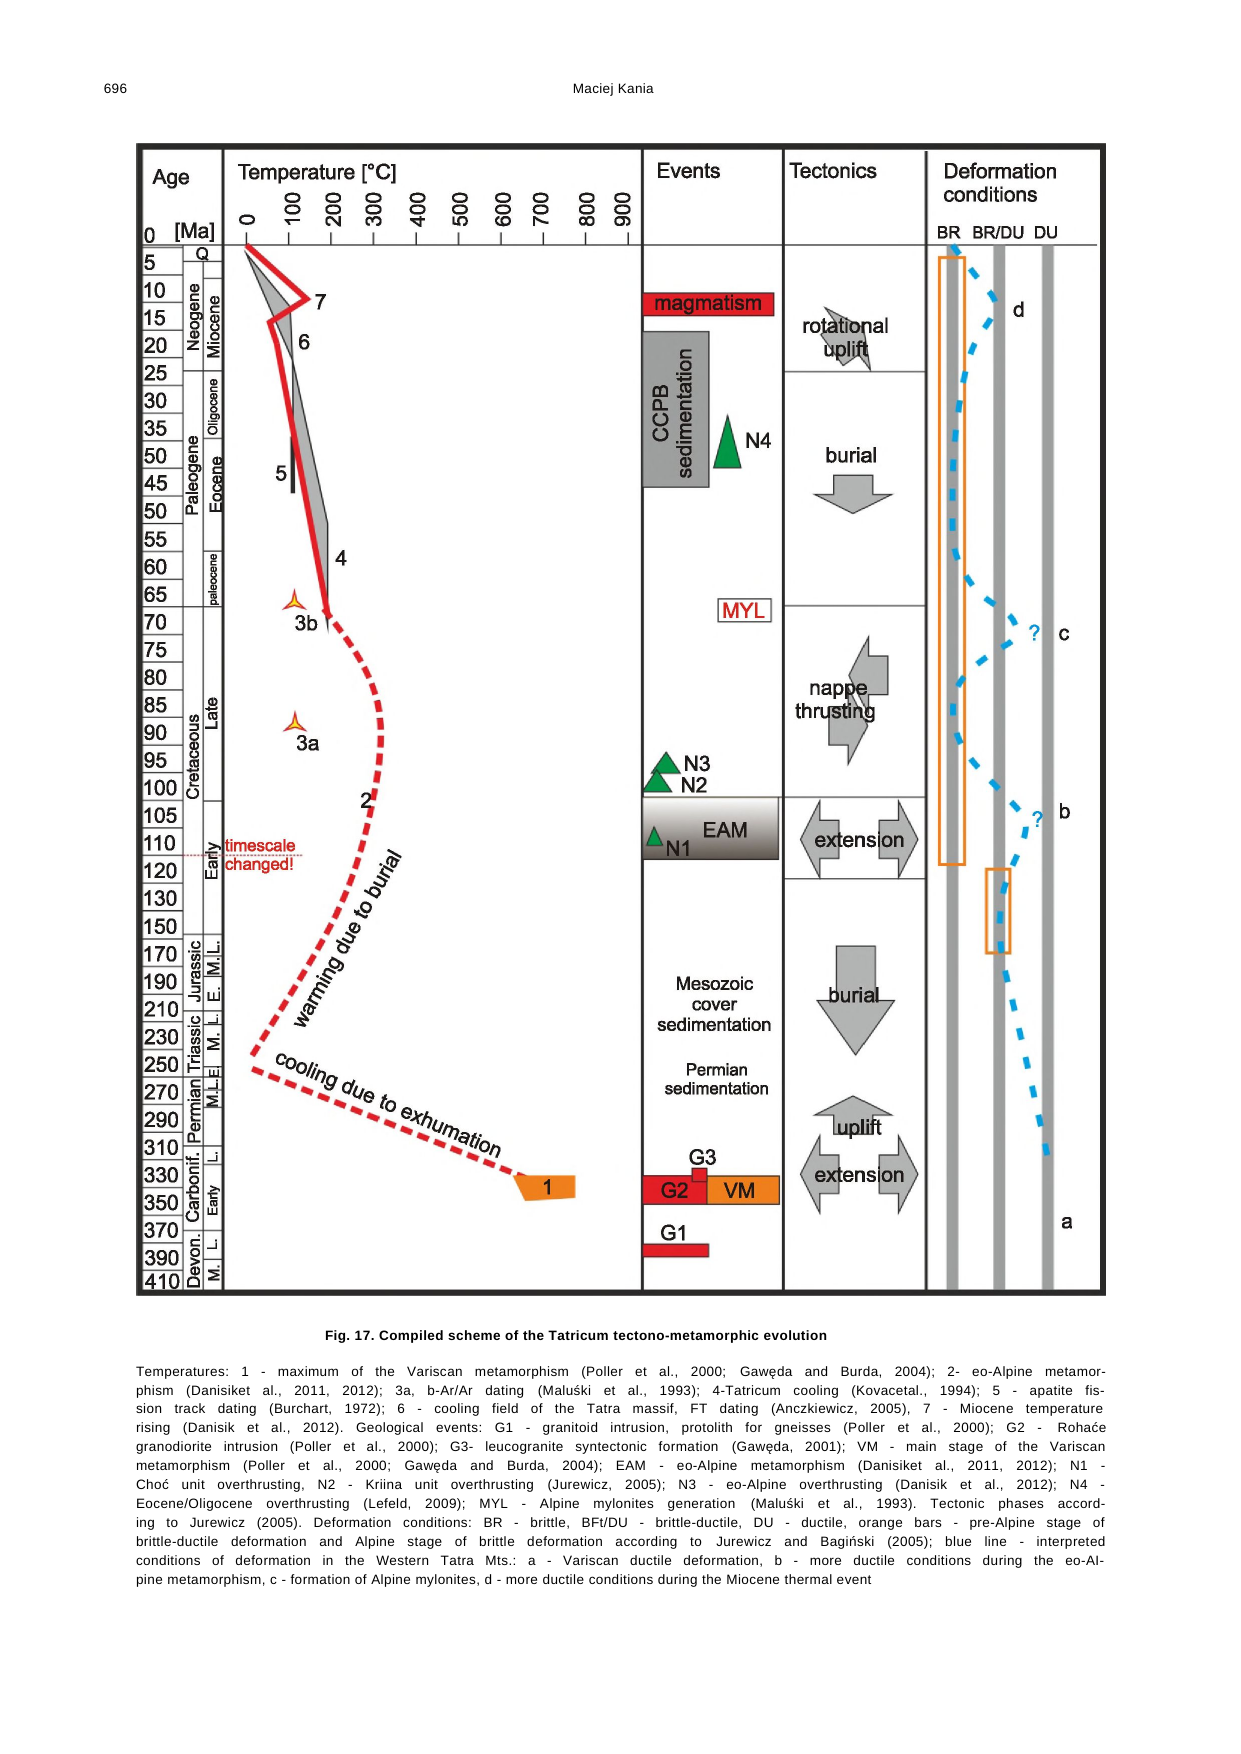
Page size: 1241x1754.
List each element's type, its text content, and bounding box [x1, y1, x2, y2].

text Temperatures: 1 - maximum of the Variscan metamorphism (Poller et al., 2000; Gawęda and Burda, 2004); 2- eo-Alpine metamor- phism (Danisiket al., 2011, 2012); 3a, b-Ar/Ar dating (Maluśki et al., 1993); 4-Tatricum cooling (Kovacetal., 1994); 5 - apatite fis- sion track dating (Burchart, 1972); 6 - cooling field of the Tatra massif, FT dating (Anczkiewicz, 2005), 7 - Miocene temperature rising (Danisik et al., 2012). Geological events: G1 - granitoid intrusion, protolith for gneisses (Poller et al., 2000); G2 - Rohaće granodiorite intrusion (Poller et al., 2000); G3- leucogranite syntectonic formation (Gawęda, 2001); VM - main stage of the Variscan metamorphism (Poller et al., 2000; Gawęda and Burda, 2004); EAM - eo-Alpine metamorphism (Danisiket al., 2011, 2012); N1 - Choć unit overthrusting, N2 - Kriina unit overthrusting (Jurewicz, 2005); N3 - eo-Alpine overthrusting (Danisik et al., 2012); N4 - Eocene/Oligocene overthrusting (Lefeld, 2009); MYL - Alpine mylonites generation (Maluśki et al., 1993). Tectonic phases accord- ing to Jurewicz (2005). Deformation conditions: BR - brittle, BFt/DU - brittle-ductile, DU - ductile, orange bars - pre-Alpine stage of brittle-ductile deformation and Alpine stage of brittle deformation according to Jurewicz and Bagiński (2005); blue line - interpreted conditions of deformation in the Western Tatra Mts.: a - Variscan ductile deformation, b - more ductile conditions during the eo-AI- pine metamorphism, c - formation of Alpine mylonites, d - more ductile conditions during the Miocene thermal event [136, 1361, 1107, 1588]
text 696 [104, 82, 127, 96]
text Maciej Kania [573, 82, 654, 96]
picture [136, 143, 1106, 1296]
text Fig. 17. Compiled scheme of the Tatricum tectono-metamorphic evolution [325, 1329, 916, 1343]
